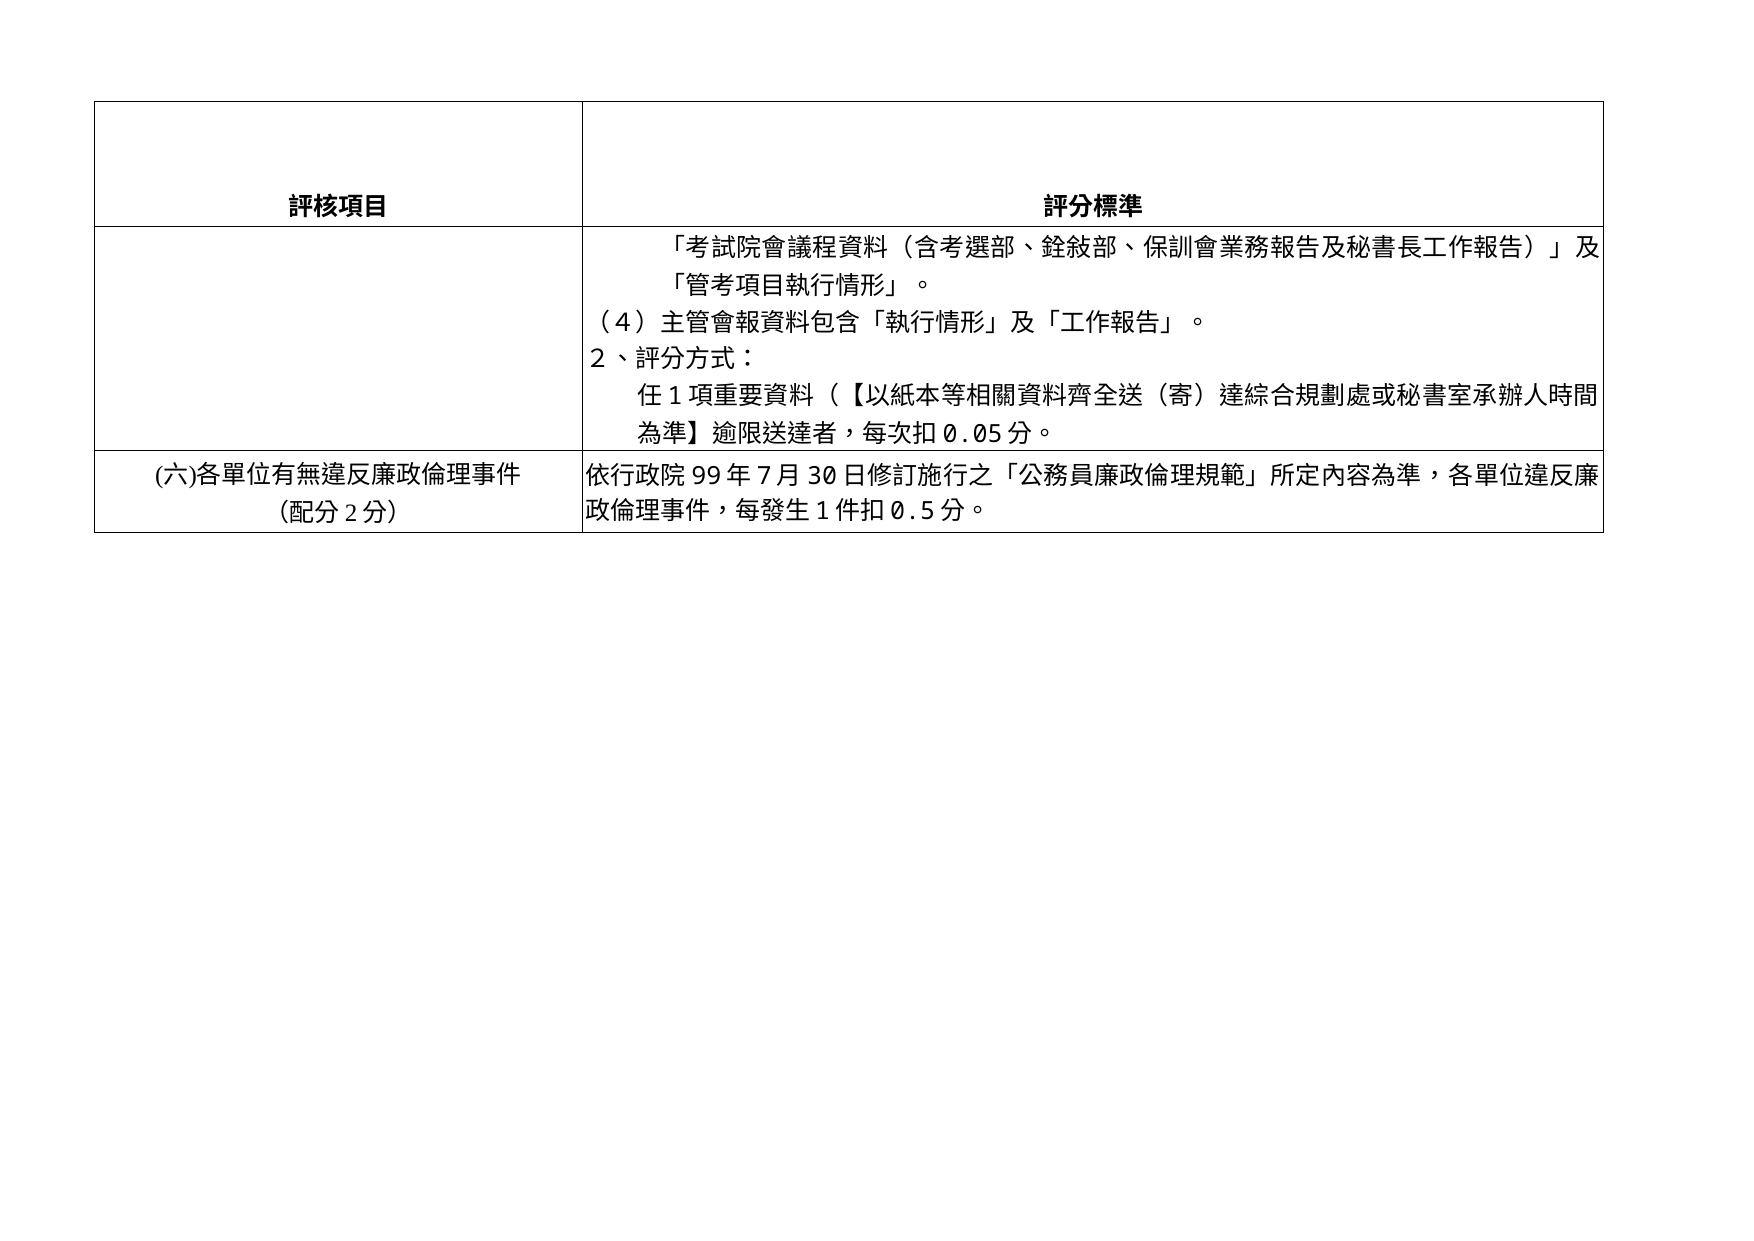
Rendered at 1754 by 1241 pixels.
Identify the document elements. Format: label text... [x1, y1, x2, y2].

table_header 評分標準 [583, 102, 1603, 226]
table_cell 「考試院會議程資料（含考選部、銓敍部、保訓會業務報告及秘書長工作報告）」及「管考項目執行情形」。 （４）主管會報資料包含「執行情形」及「工作報告」。 ２、評分方式： 任1項重要資料（【以紙本等相關資料齊全送（寄）達綜合規劃處或秘書室承辦人時間為準】逾限送達者，每次扣0.05分。 [583, 227, 1603, 450]
table_cell [95, 227, 582, 450]
table_cell (六)各單位有無違反廉政倫理事件 （配分2分） [95, 451, 582, 532]
table_cell 依行政院99年7月30日修訂施行之「公務員廉政倫理規範」所定內容為準，各單位違反廉政倫理事件，每發生1件扣0.5分。 [583, 451, 1603, 532]
table_header 評核項目 [95, 102, 582, 226]
